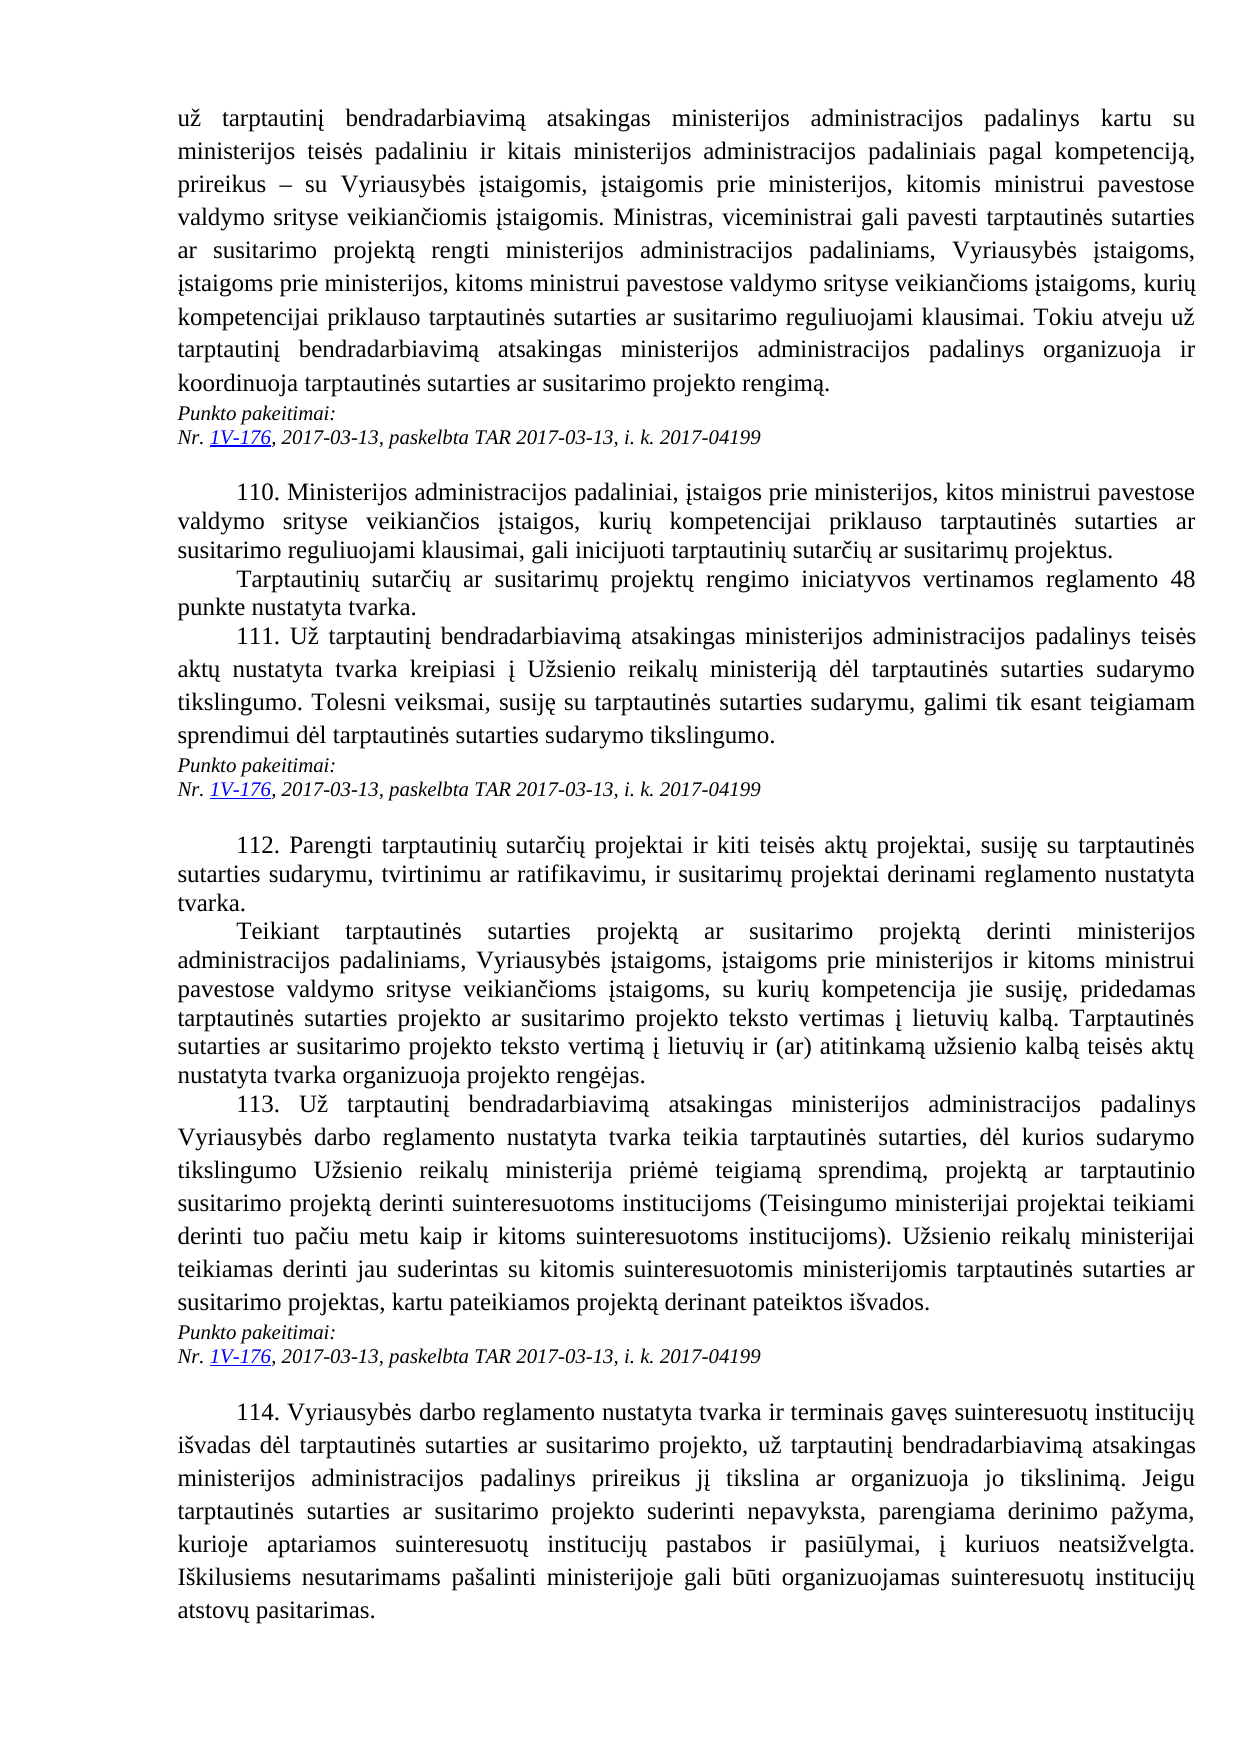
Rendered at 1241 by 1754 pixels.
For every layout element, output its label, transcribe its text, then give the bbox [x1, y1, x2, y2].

text Punkto pakeitimai: [177, 1320, 1196, 1344]
text 114. Vyriausybės darbo reglamento nustatyta tvarka ir terminais gavęs suinteresuotų institucijų išvadas dėl tarptautinės sutarties ar susitarimo projekto, už tarptautinį bendradarbiavimą atsakingas ministerijos administracijos padalinys prireikus jį tikslina ar organizuoja jo tikslinimą. Jeigu tarptautinės sutarties ar susitarimo projekto suderinti nepavyksta, parengiama derinimo pažyma, kurioje aptariamos suinteresuotų institucijų pastabos ir pasiūlymai, į kuriuos neatsižvelgta. Iškilusiems nesutarimams pašalinti ministerijoje gali būti organizuojamas suinteresuotų institucijų atstovų pasitarimas. [177, 1397, 1196, 1624]
text Punkto pakeitimai: [177, 401, 1196, 425]
text Tarptautinių sutarčių ar susitarimų projektų rengimo iniciatyvos vertinamos reglamento 48 punkte nustatyta tvarka. [177, 564, 1196, 621]
text 110. Ministerijos administracijos padaliniai, įstaigos prie ministerijos, kitos ministrui pavestose valdymo srityse veikiančios įstaigos, kurių kompetencijai priklauso tarptautinės sutarties ar susitarimo reguliuojami klausimai, gali inicijuoti tarptautinių sutarčių ar susitarimų projektus. [177, 477, 1196, 564]
text už tarptautinį bendradarbiavimą atsakingas ministerijos administracijos padalinys kartu su ministerijos teisės padaliniu ir kitais ministerijos administracijos padaliniais pagal kompetenciją, prireikus – su Vyriausybės įstaigomis, įstaigomis prie ministerijos, kitomis ministrui pavestose valdymo srityse veikiančiomis įstaigomis. Ministras, viceministrai gali pavesti tarptautinės sutarties ar susitarimo projektą rengti ministerijos administracijos padaliniams, Vyriausybės įstaigoms, įstaigoms prie ministerijos, kitoms ministrui pavestose valdymo srityse veikiančioms įstaigoms, kurių kompetencijai priklauso tarptautinės sutarties ar susitarimo reguliuojami klausimai. Tokiu atveju už tarptautinį bendradarbiavimą atsakingas ministerijos administracijos padalinys organizuoja ir koordinuoja tarptautinės sutarties ar susitarimo projekto rengimą. [177, 103, 1196, 396]
text Nr. 1V-176, 2017-03-13, paskelbta TAR 2017-03-13, i. k. 2017-04199 [177, 777, 1196, 801]
text Teikiant tarptautinės sutarties projektą ar susitarimo projektą derinti ministerijos administracijos padaliniams, Vyriausybės įstaigoms, įstaigoms prie ministerijos ir kitoms ministrui pavestose valdymo srityse veikiančioms įstaigoms, su kurių kompetencija jie susiję, pridedamas tarptautinės sutarties projekto ar susitarimo projekto teksto vertimas į lietuvių kalbą. Tarptautinės sutarties ar susitarimo projekto teksto vertimą į lietuvių ir (ar) atitinkamą užsienio kalbą teisės aktų nustatyta tvarka organizuoja projekto rengėjas. [177, 916, 1196, 1089]
text Nr. 1V-176, 2017-03-13, paskelbta TAR 2017-03-13, i. k. 2017-04199 [177, 425, 1196, 449]
text 112. Parengti tarptautinių sutarčių projektai ir kiti teisės aktų projektai, susiję su tarptautinės sutarties sudarymu, tvirtinimu ar ratifikavimu, ir susitarimų projektai derinami reglamento nustatyta tvarka. [177, 830, 1196, 916]
text 113. Už tarptautinį bendradarbiavimą atsakingas ministerijos administracijos padalinys Vyriausybės darbo reglamento nustatyta tvarka teikia tarptautinės sutarties, dėl kurios sudarymo tikslingumo Užsienio reikalų ministerija priėmė teigiamą sprendimą, projektą ar tarptautinio susitarimo projektą derinti suinteresuotoms institucijoms (Teisingumo ministerijai projektai teikiami derinti tuo pačiu metu kaip ir kitoms suinteresuotoms institucijoms). Užsienio reikalų ministerijai teikiamas derinti jau suderintas su kitomis suinteresuotomis ministerijomis tarptautinės sutarties ar susitarimo projektas, kartu pateikiamos projektą derinant pateiktos išvados. [177, 1089, 1196, 1316]
text Nr. 1V-176, 2017-03-13, paskelbta TAR 2017-03-13, i. k. 2017-04199 [177, 1344, 1196, 1368]
text Punkto pakeitimai: [177, 753, 1196, 777]
text 111. Už tarptautinį bendradarbiavimą atsakingas ministerijos administracijos padalinys teisės aktų nustatyta tvarka kreipiasi į Užsienio reikalų ministeriją dėl tarptautinės sutarties sudarymo tikslingumo. Tolesni veiksmai, susiję su tarptautinės sutarties sudarymu, galimi tik esant teigiamam sprendimui dėl tarptautinės sutarties sudarymo tikslingumo. [177, 621, 1196, 749]
